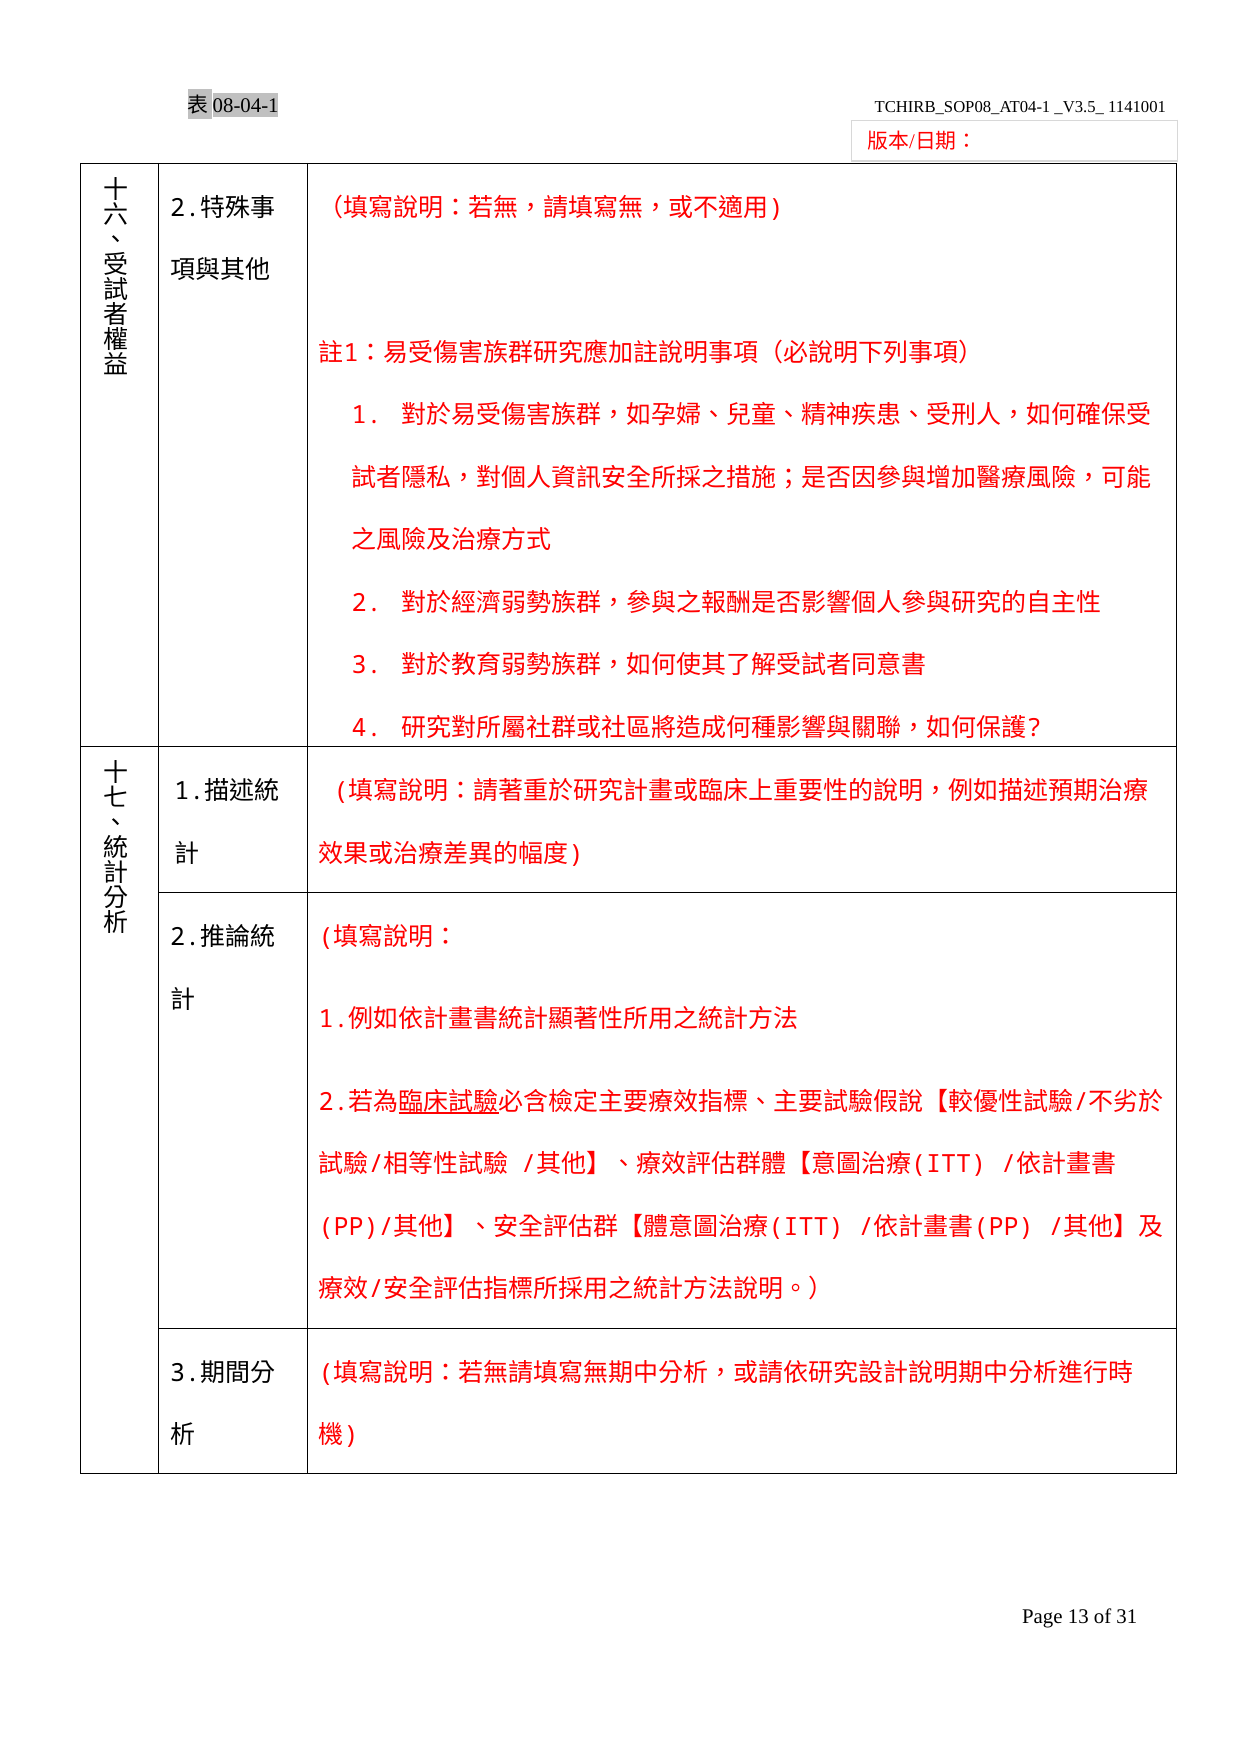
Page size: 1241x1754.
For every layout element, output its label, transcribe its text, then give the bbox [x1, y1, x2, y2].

table_cell (填寫說明： 1.例如依計畫書統計顯著性所用之統計方法 2.若為臨床試驗必含檢定主要療效指標、主要試驗假說【較優性試驗/不劣於試驗/相等性試驗 /其他】、療效評估群體【意圖治療(ITT) /依計畫書(PP)/其他】、安全評估群【體意圖治療(ITT) /依計畫書(PP) /其他】及療效/安全評估指標所採用之統計方法說明。） [308, 893, 1176, 1327]
table_cell 2.推論統計 [159, 893, 307, 1327]
table_cell 3.期間分析 [159, 1329, 307, 1473]
table_cell （填寫說明：若無，請填寫無，或不適用) 註1：易受傷害族群研究應加註說明事項（必說明下列事項） 對於易受傷害族群，如孕婦、兒童、精神疾患、受刑人，如何確保受試者隱私，對個人資訊安全所採之措施；是否因參與增加醫療風險，可能之風險及治療方式 對於經濟弱勢族群，參與之報酬是否影響個人參與研究的自主性 對於教育弱勢族群，如何使其了解受試者同意書 研究對所屬社群或社區將造成何種影響與關聯，如何保護? [308, 164, 1176, 746]
table_cell 1.描述統計 [159, 747, 307, 892]
table_cell (填寫說明：若無請填寫無期中分析，或請依研究設計說明期中分析進行時機) [308, 1329, 1176, 1473]
table_cell (填寫說明：請著重於研究計畫或臨床上重要性的說明，例如描述預期治療效果或治療差異的幅度) [308, 747, 1176, 892]
table_cell 十七、統計分析 [81, 747, 158, 1473]
table_cell 2.特殊事項與其他 [159, 164, 307, 746]
table_cell 十六、受試者權益 [81, 164, 158, 746]
